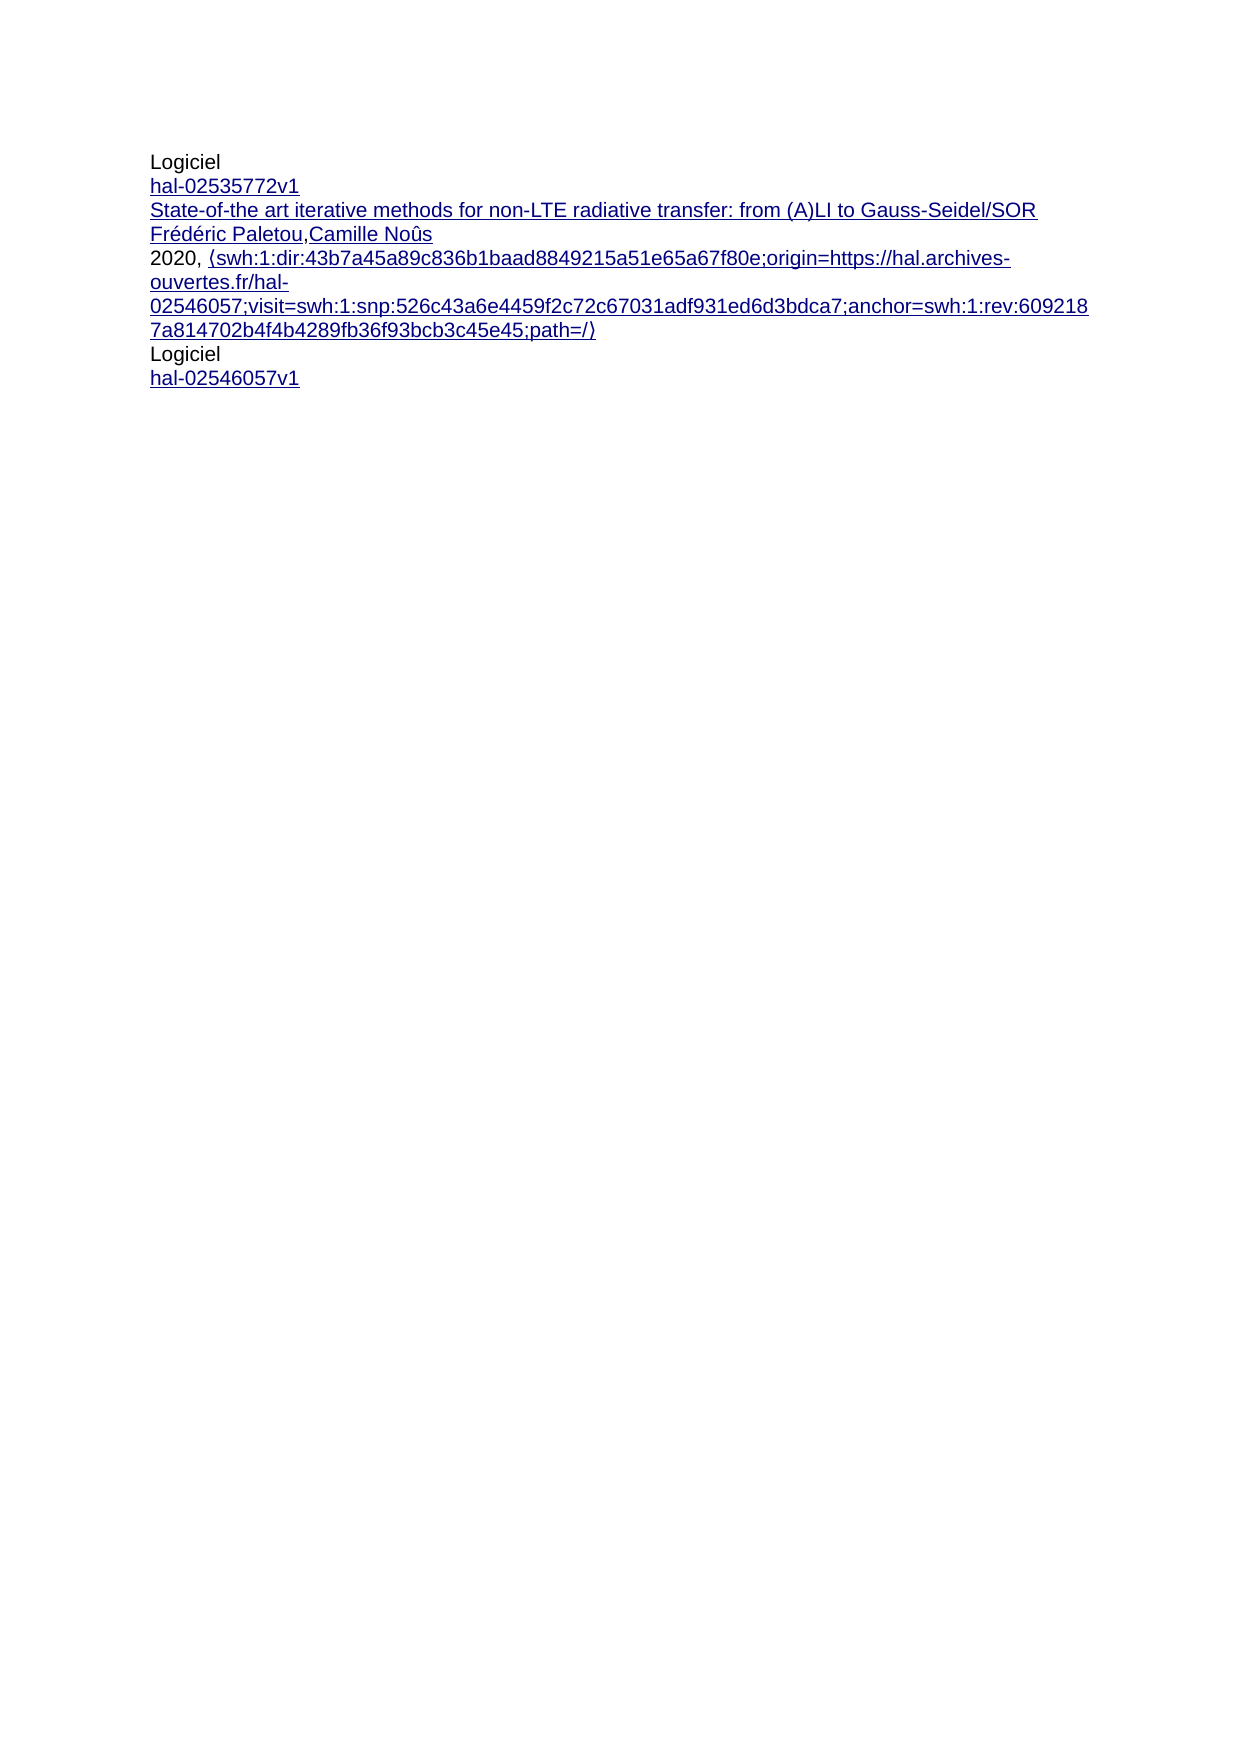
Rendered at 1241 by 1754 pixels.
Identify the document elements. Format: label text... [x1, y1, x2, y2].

table_cell State-of-the art iterative methods for non-LTE radiative transfer: from (A)LI to Gauss-Seidel/SOR Frédéric Paletou,Camille Noûs 2020, ⟨swh:1:dir:43b7a45a89c836b1baad8849215a51e65a67f80e;origin=https://hal.archives-ouvertes.fr/hal-02546057;visit=swh:1:snp:526c43a6e4459f2c72c67031adf931ed6d3bdca7;anchor=swh:1:rev:6092187a814702b4f4b4289fb36f93bcb3c45e45;path=/⟩ Logiciel hal-02546057v1 [150, 198, 1090, 389]
table_header Fast approximations for R_II-A redistribution function in python Frederic Paletou,Camille Noûs 2020, ⟨swh:1:dir:f0e101ebe4eb8d168879fcc7e24d20d645032e7c;origin=https://hal.archives-ouvertes.fr/hal-02535772;visit=swh:1:snp:9940cf8487be1d2ddeda5ad449692f614d3c188a;anchor=swh:1:rev:5070d8d89ae3101cc81fd626379cd43f94843f2a;path=/⟩ Logiciel hal-02535772v1 [150, 150, 1090, 198]
